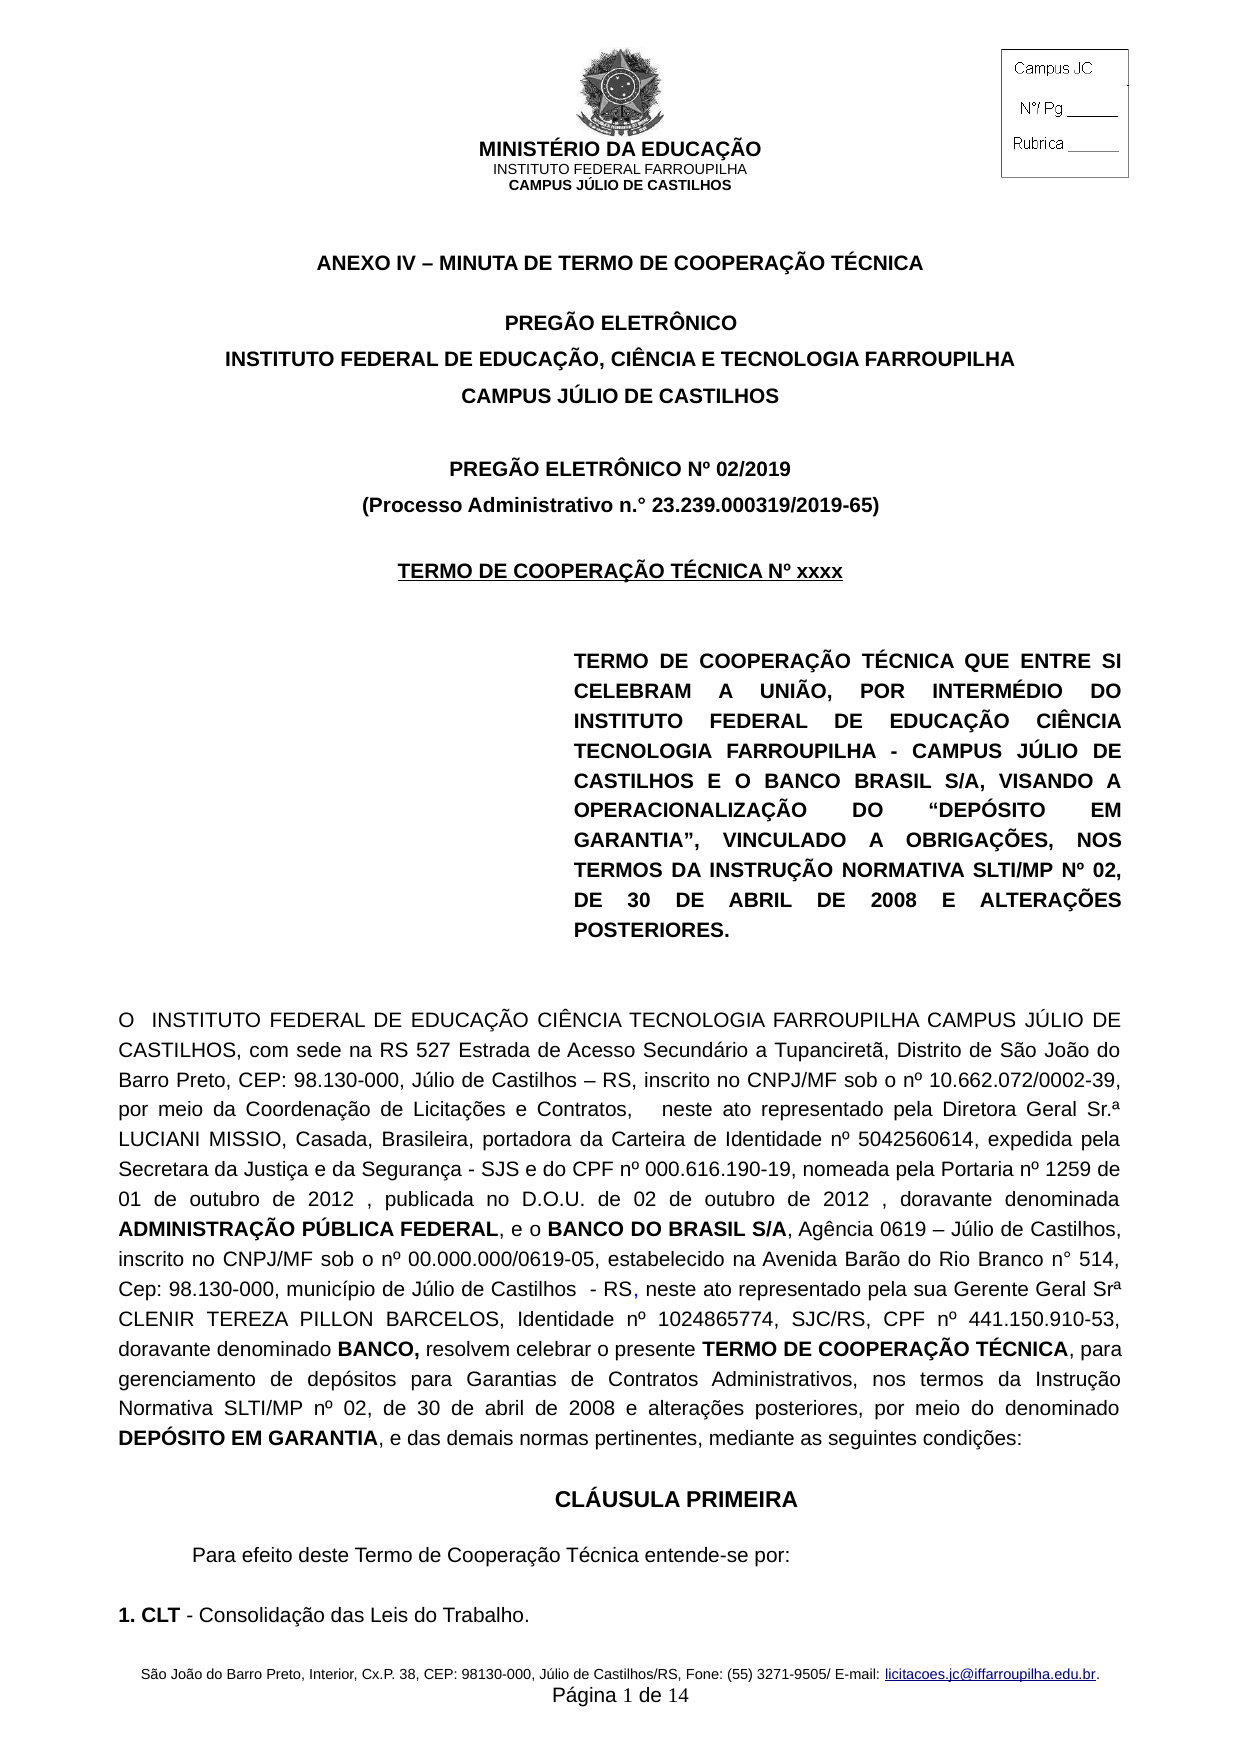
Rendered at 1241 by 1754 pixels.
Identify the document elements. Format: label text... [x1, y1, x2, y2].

text INSTITUTO FEDERAL DE EDUCAÇÃO, CIÊNCIA E TECNOLOGIA FARROUPILHA [118, 347, 1122, 371]
text Para efeito deste Termo de Cooperação Técnica entende-se por: [118, 1543, 1122, 1567]
text O INSTITUTO FEDERAL DE EDUCAÇÃO CIÊNCIA TECNOLOGIA FARROUPILHA CAMPUS JÚLIO DE CASTILHOS, com sede na RS 527 Estrada de Acesso Secundário a Tupanciretã, Distrito de São João do Barro Preto, CEP: 98.130-000, Júlio de Castilhos – RS, inscrito no CNPJ/MF sob o nº 10.662.072/0002-39, por meio da Coordenação de Licitações e Contratos, neste ato representado pela Diretora Geral Sr.ª LUCIANI MISSIO, Casada, Brasileira, portadora da Carteira de Identidade nº 5042560614, expedida pela Secretara da Justiça e da Segurança - SJS e do CPF nº 000.616.190-19, nomeada pela Portaria nº 1259 de 01 de outubro de 2012 , publicada no D.O.U. de 02 de outubro de 2012 , doravante denominada ADMINISTRAÇÃO PÚBLICA FEDERAL, e o BANCO DO BRASIL S/A, Agência 0619 – Júlio de Castilhos, inscrito no CNPJ/MF sob o nº 00.000.000/0619-05, estabelecido na Avenida Barão do Rio Branco n° 514, Cep: 98.130-000, município de Júlio de Castilhos - RS, neste ato representado pela sua Gerente Geral Srª CLENIR TEREZA PILLON BARCELOS, Identidade nº 1024865774, SJC/RS, CPF nº 441.150.910-53, doravante denominado BANCO, resolvem celebrar o presente TERMO DE COOPERAÇÃO TÉCNICA, para gerenciamento de depósitos para Garantias de Contratos Administrativos, nos termos da Instrução Normativa SLTI/MP nº 02, de 30 de abril de 2008 e alterações posteriores, por meio do denominado DEPÓSITO EM GARANTIA, e das demais normas pertinentes, mediante as seguintes condições: [118, 1008, 1122, 1450]
text PREGÃO ELETRÔNICO Nº 02/2019 [118, 456, 1122, 480]
text TERMO DE COOPERAÇÃO TÉCNICA Nº xxxx [118, 559, 1122, 583]
text PREGÃO ELETRÔNICO [118, 311, 1124, 334]
text 1. CLT - Consolidação das Leis do Trabalho. [118, 1603, 1122, 1627]
subtitle CLÁUSULA PRIMEIRA [231, 1486, 1122, 1512]
text (Processo Administrativo n.° 23.239.000319/2019-65) [118, 493, 1124, 517]
text CAMPUS JÚLIO DE CASTILHOS [118, 383, 1122, 407]
text ANEXO IV – MINUTA DE TERMO DE COOPERAÇÃO TÉCNICA [118, 251, 1122, 275]
text TERMO DE COOPERAÇÃO TÉCNICA QUE ENTRE SI CELEBRAM A UNIÃO, POR INTERMÉDIO DO INSTITUTO FEDERAL DE EDUCAÇÃO CIÊNCIA TECNOLOGIA FARROUPILHA - CAMPUS JÚLIO DE CASTILHOS E O BANCO BRASIL S/A, VISANDO A OPERACIONALIZAÇÃO DO “DEPÓSITO EM GARANTIA”, VINCULADO A OBRIGAÇÕES, NOS TERMOS DA INSTRUÇÃO NORMATIVA SLTI/MP Nº 02, DE 30 DE ABRIL DE 2008 E ALTERAÇÕES POSTERIORES. [573, 649, 1122, 942]
